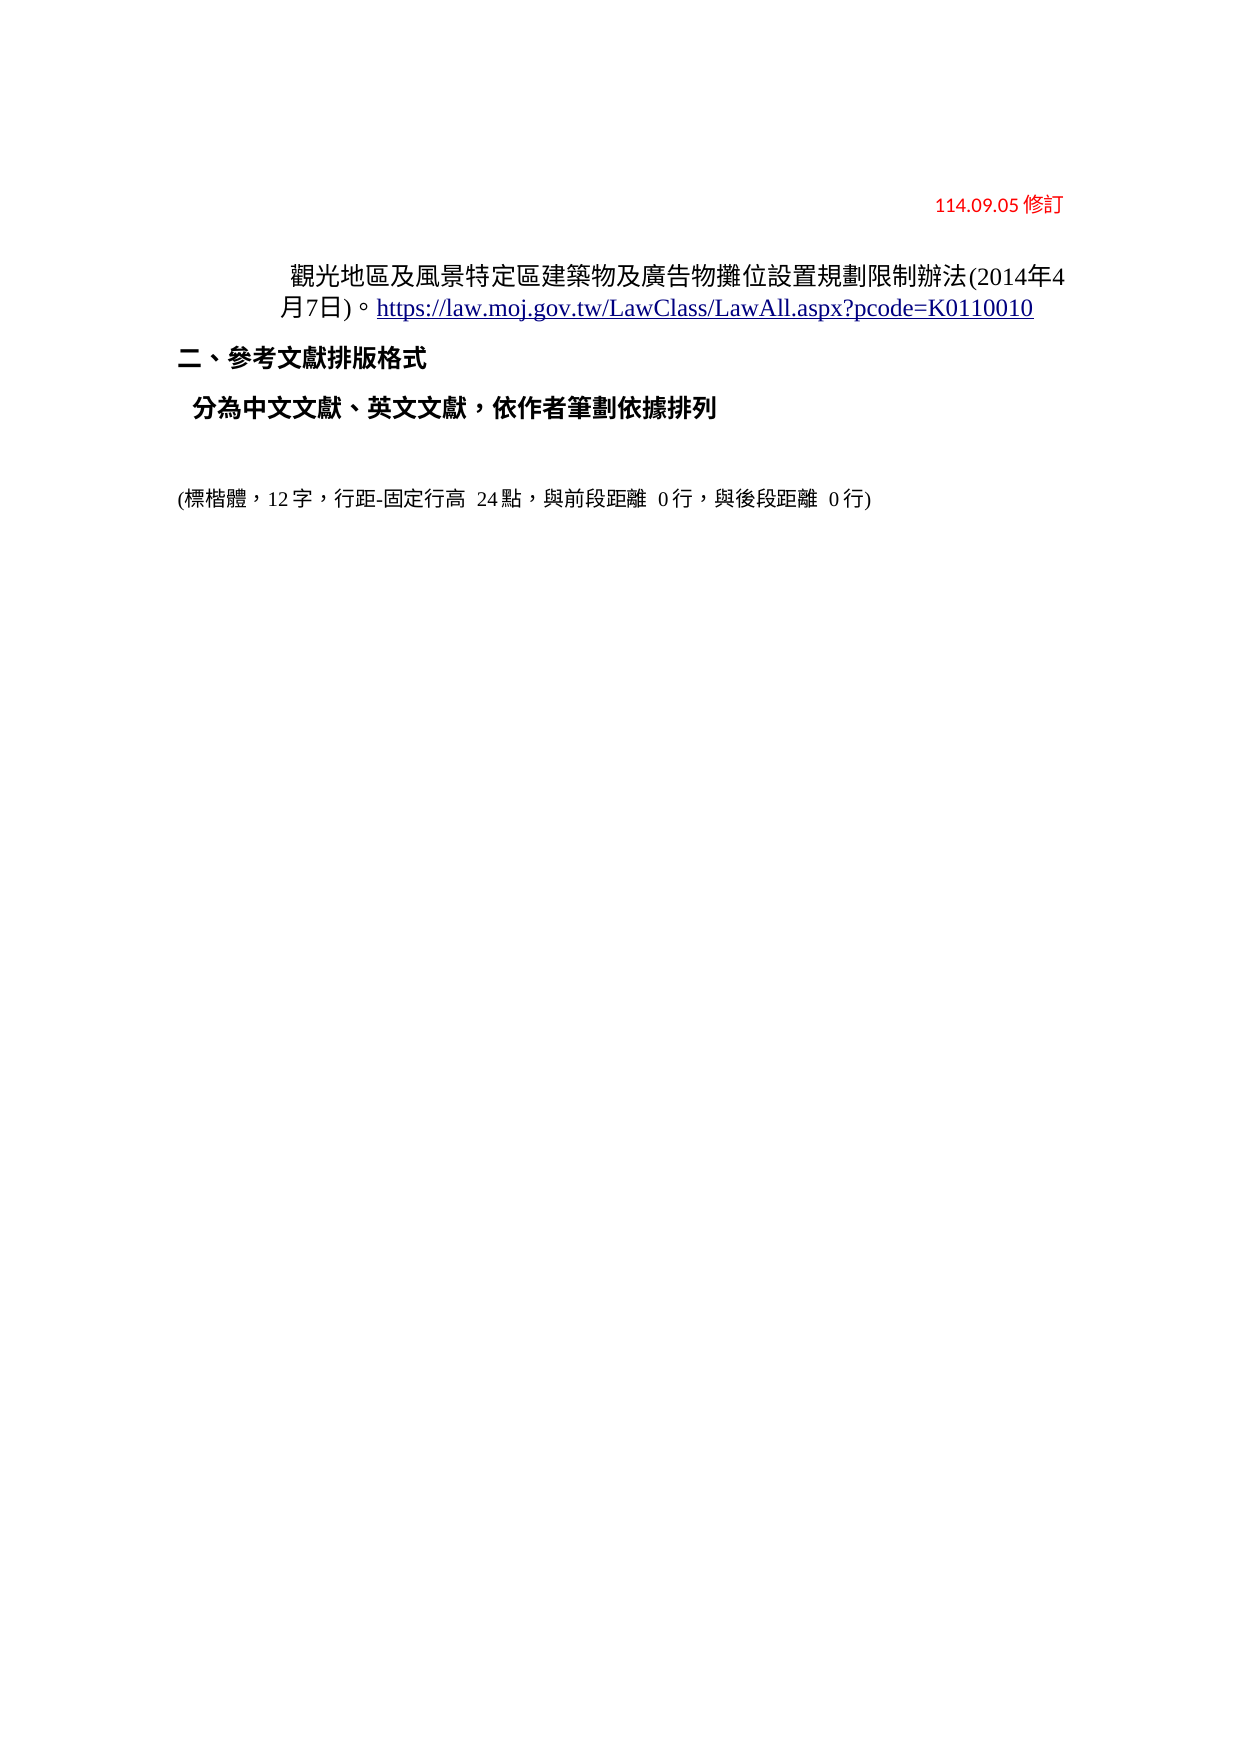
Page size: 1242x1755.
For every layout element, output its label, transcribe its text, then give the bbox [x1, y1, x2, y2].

text 二、參考文獻排版格式 [177, 328, 1064, 378]
text 分為中文文獻、英文文獻，依作者筆劃依據排列 [177, 378, 1064, 428]
text (標楷體，12字，行距-固定行高 24點，與前段距離 0行，與後段距離 0行) [177, 483, 1064, 513]
text 觀光地區及風景特定區建築物及廣告物攤位設置規劃限制辦法(2014年4月7日)。https://law.moj.gov.tw/LawClass/LawAll.aspx?pcode=K0110010 [281, 260, 1064, 323]
